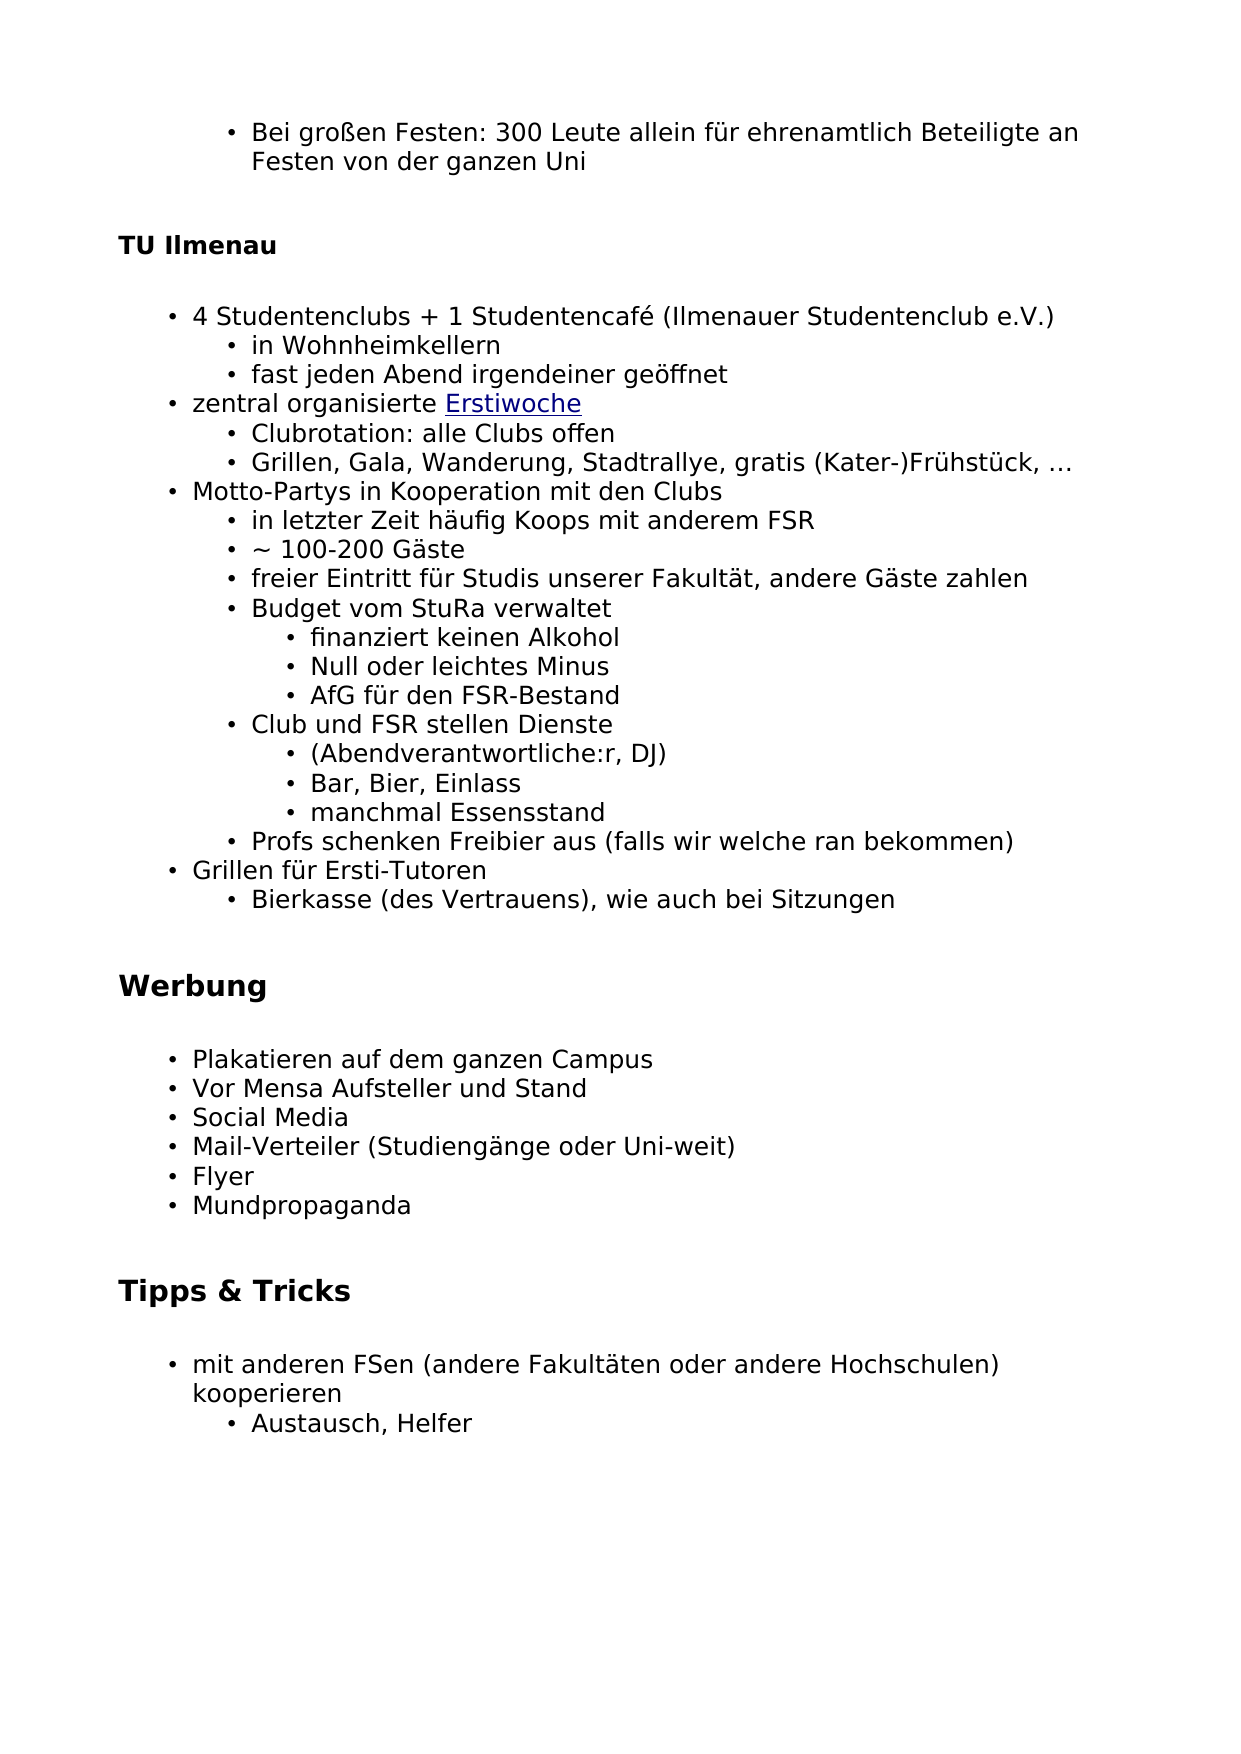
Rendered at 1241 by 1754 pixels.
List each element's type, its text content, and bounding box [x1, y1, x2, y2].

list finanziert keinen Alkohol [295, 623, 1122, 652]
list AfG für den FSR-Bestand [295, 681, 1122, 710]
list in Wohnheimkellern [236, 331, 1122, 360]
list freier Eintritt für Studis unserer Fakultät, andere Gäste zahlen [236, 564, 1122, 594]
list Bierkasse (des Vertrauens), wie auch bei Sitzungen [236, 885, 1122, 914]
list Bar, Bier, Einlass [295, 769, 1122, 798]
list in letzter Zeit häufig Koops mit anderem FSR [236, 506, 1122, 535]
list mit anderen FSen (andere Fakultäten oder andere Hochschulen) kooperieren [177, 1350, 1122, 1409]
list fast jeden Abend irgendeiner geöffnet [236, 360, 1122, 389]
list Club und FSR stellen Dienste [236, 710, 1122, 739]
subtitle Werbung [118, 969, 1122, 1003]
list manchmal Essensstand [295, 798, 1122, 827]
list 4 Studentenclubs + 1 Studentencafé (Ilmenauer Studentenclub e.V.) [177, 302, 1122, 331]
list Clubrotation: alle Clubs offen [236, 419, 1122, 448]
list Profs schenken Freibier aus (falls wir welche ran bekommen) [236, 827, 1122, 856]
list Vor Mensa Aufsteller und Stand [177, 1074, 1122, 1103]
list zentral organisierte Erstiwoche [177, 389, 1122, 419]
list Motto-Partys in Kooperation mit den Clubs [177, 477, 1122, 506]
list Bei großen Festen: 300 Leute allein für ehrenamtlich Beteiligte an Festen von der ganzen Uni [236, 118, 1122, 176]
list Grillen, Gala, Wanderung, Stadtrallye, gratis (Kater-)Frühstück, … [236, 448, 1122, 477]
list Plakatieren auf dem ganzen Campus [177, 1045, 1122, 1074]
list Mundpropaganda [177, 1191, 1122, 1220]
subtitle TU Ilmenau [118, 231, 1122, 260]
list Budget vom StuRa verwaltet [236, 594, 1122, 623]
list ~ 100-200 Gäste [236, 535, 1122, 564]
list Austausch, Helfer [236, 1409, 1122, 1438]
list Flyer [177, 1162, 1122, 1191]
list Null oder leichtes Minus [295, 652, 1122, 681]
list Mail-Verteiler (Studiengänge oder Uni-weit) [177, 1132, 1122, 1162]
list (Abendverantwortliche:r, DJ) [295, 739, 1122, 769]
subtitle Tipps & Tricks [118, 1274, 1122, 1308]
list Social Media [177, 1103, 1122, 1132]
list Grillen für Ersti-Tutoren [177, 856, 1122, 885]
